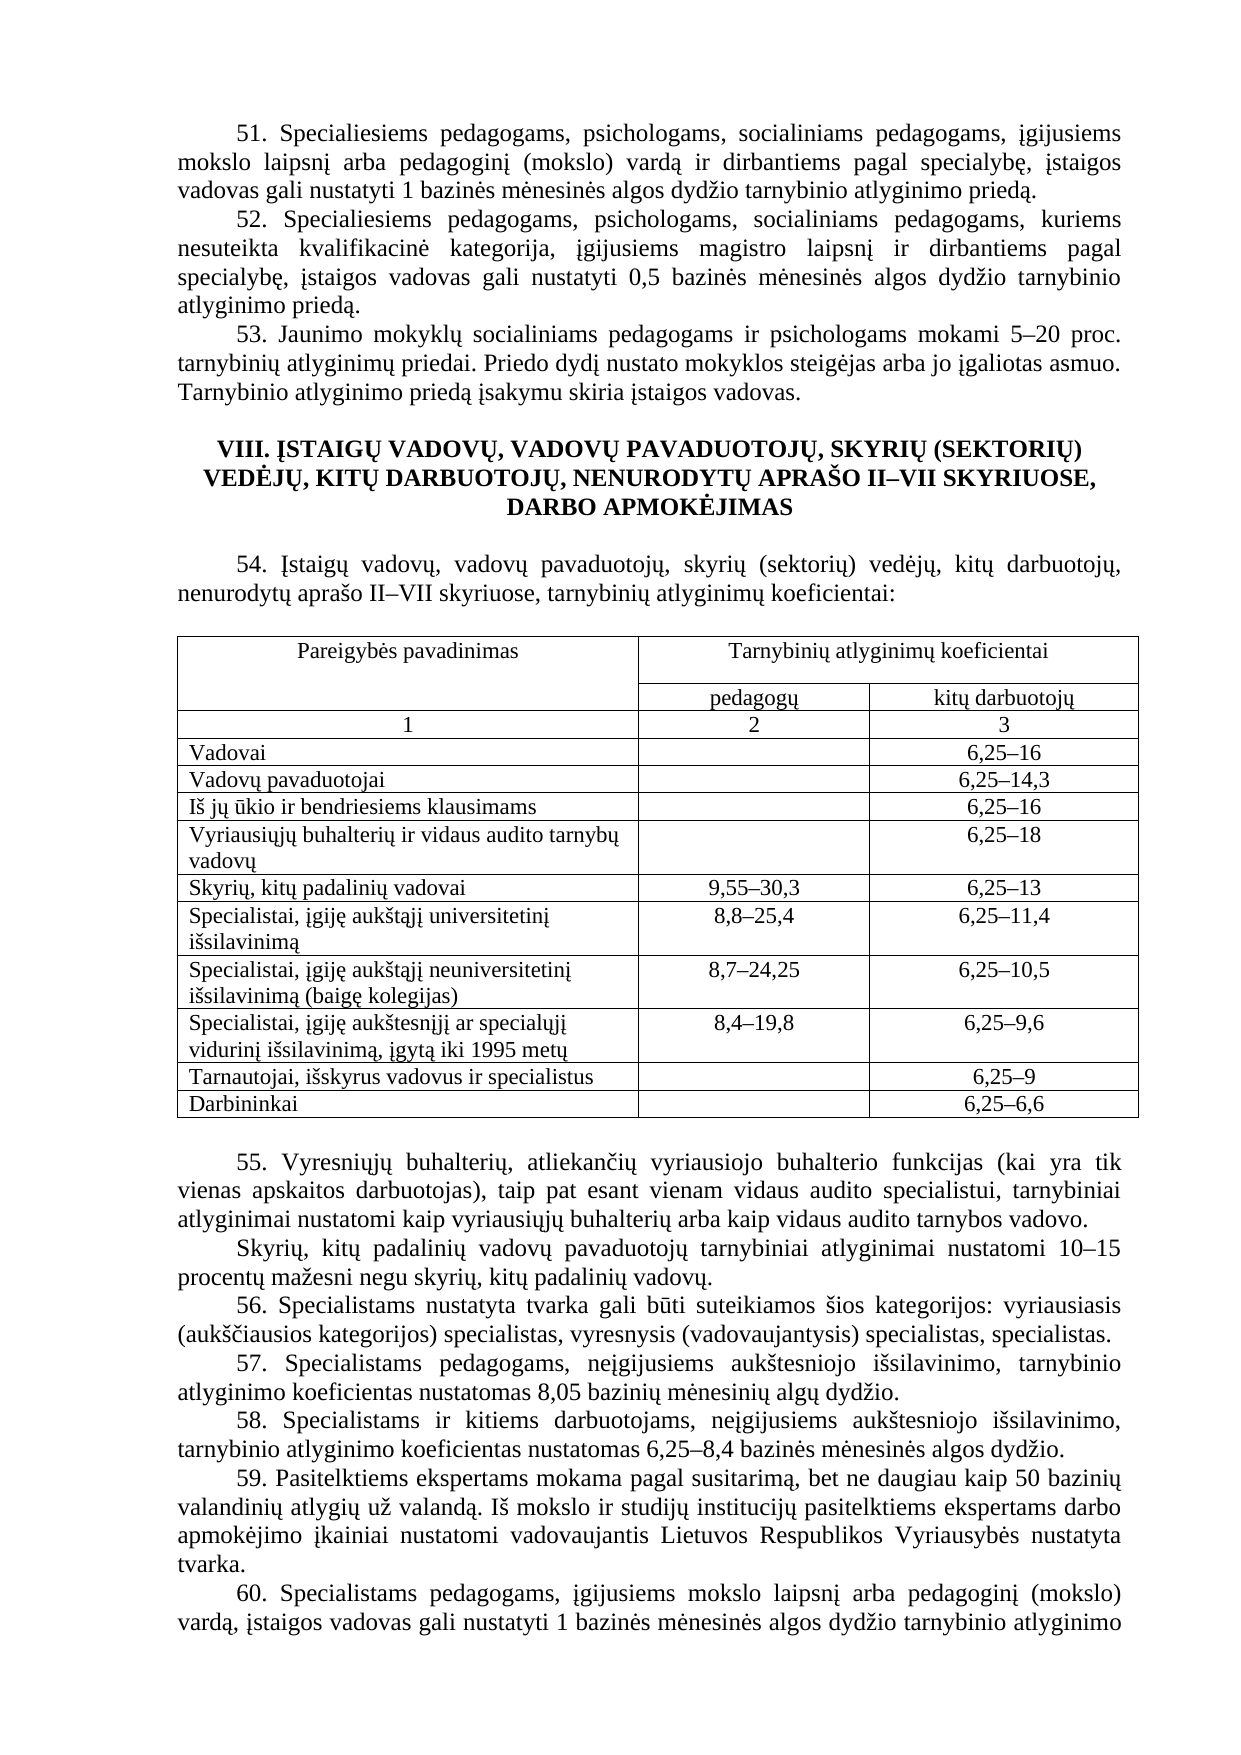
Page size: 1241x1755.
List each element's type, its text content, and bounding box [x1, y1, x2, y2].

text 55. Vyresniųjų buhalterių, atliekančių vyriausiojo buhalterio funkcijas (kai yra tik vienas apskaitos darbuotojas), taip pat esant vienam vidaus audito specialistui, tarnybiniai atlyginimai nustatomi kaip vyriausiųjų buhalterių arba kaip vidaus audito tarnybos vadovo. [177, 1147, 1122, 1233]
table_cell 6,25–10,5 [870, 956, 1138, 1008]
table_cell 6,25–16 [870, 793, 1138, 820]
text Skyrių, kitų padalinių vadovų pavaduotojų tarnybiniai atlyginimai nustatomi 10–15 procentų mažesni negu skyrių, kitų padalinių vadovų. [177, 1233, 1122, 1290]
table_cell Specialistai, įgiję aukštąjį universitetinį išsilavinimą [178, 902, 638, 954]
table_header Tarnybinių atlyginimų koeficientai [639, 637, 1138, 683]
table_cell kitų darbuotojų [870, 684, 1138, 710]
table_cell 6,25–6,6 [870, 1091, 1138, 1117]
table_cell 6,25–14,3 [870, 766, 1138, 792]
table_cell Specialistai, įgiję aukštąjį neuniversitetinį išsilavinimą (baigę kolegijas) [178, 956, 638, 1008]
table_cell 2 [639, 711, 869, 737]
table_cell Iš jų ūkio ir bendriesiems klausimams [178, 793, 638, 820]
table_cell Vyriausiųjų buhalterių ir vidaus audito tarnybų vadovų [178, 821, 638, 873]
text 52. Specialiesiems pedagogams, psichologams, socialiniams pedagogams, kuriems nesuteikta kvalifikacinė kategorija, įgijusiems magistro laipsnį ir dirbantiems pagal specialybę, įstaigos vadovas gali nustatyti 0,5 bazinės mėnesinės algos dydžio tarnybinio atlyginimo priedą. [177, 204, 1122, 319]
table_cell [639, 739, 869, 765]
table_cell 6,25–9 [870, 1063, 1138, 1089]
text 58. Specialistams ir kitiems darbuotojams, neįgijusiems aukštesniojo išsilavinimo, tarnybinio atlyginimo koeficientas nustatomas 6,25–8,4 bazinės mėnesinės algos dydžio. [177, 1405, 1122, 1463]
text 53. Jaunimo mokyklų socialiniams pedagogams ir psichologams mokami 5–20 proc. tarnybinių atlyginimų priedai. Priedo dydį nustato mokyklos steigėjas arba jo įgaliotas asmuo. Tarnybinio atlyginimo priedą įsakymu skiria įstaigos vadovas. [177, 319, 1122, 406]
table_cell 8,4–19,8 [639, 1009, 869, 1062]
table_cell pedagogų [639, 684, 869, 710]
text 56. Specialistams nustatyta tvarka gali būti suteikiamos šios kategorijos: vyriausiasis (aukščiausios kategorijos) specialistas, vyresnysis (vadovaujantysis) specialistas, specialistas. [177, 1290, 1122, 1348]
text 51. Specialiesiems pedagogams, psichologams, socialiniams pedagogams, įgijusiems mokslo laipsnį arba pedagoginį (mokslo) vardą ir dirbantiems pagal specialybę, įstaigos vadovas gali nustatyti 1 bazinės mėnesinės algos dydžio tarnybinio atlyginimo priedą. [177, 118, 1122, 204]
text VIII. ĮSTAIGŲ VADOVŲ, VADOVŲ PAVADUOTOJŲ, SKYRIŲ (SEKTORIŲ) VEDĖJŲ, KITŲ DARBUOTOJŲ, NENURODYTŲ APRAŠO II–VII SKYRIUOSE, DARBO APMOKĖJIMAS [177, 434, 1122, 521]
table_cell Vadovų pavaduotojai [178, 766, 638, 792]
table_cell 6,25–11,4 [870, 902, 1138, 954]
table_cell Skyrių, kitų padalinių vadovai [178, 875, 638, 901]
table_cell 1 [178, 711, 638, 737]
table_cell [639, 766, 869, 792]
text 60. Specialistams pedagogams, įgijusiems mokslo laipsnį arba pedagoginį (mokslo) vardą, įstaigos vadovas gali nustatyti 1 bazinės mėnesinės algos dydžio tarnybinio atlyginimo [177, 1578, 1122, 1635]
table_cell Tarnautojai, išskyrus vadovus ir specialistus [178, 1063, 638, 1089]
text 54. Įstaigų vadovų, vadovų pavaduotojų, skyrių (sektorių) vedėjų, kitų darbuotojų, nenurodytų aprašo II–VII skyriuose, tarnybinių atlyginimų koeficientai: [177, 549, 1122, 607]
table_header Pareigybės pavadinimas [178, 637, 638, 710]
table_cell 8,8–25,4 [639, 902, 869, 954]
table_cell Specialistai, įgiję aukštesnįjį ar specialųjį vidurinį išsilavinimą, įgytą iki 1995 metų [178, 1009, 638, 1062]
table_cell 8,7–24,25 [639, 956, 869, 1008]
table_cell 6,25–13 [870, 875, 1138, 901]
table_cell 3 [870, 711, 1138, 737]
text 57. Specialistams pedagogams, neįgijusiems aukštesniojo išsilavinimo, tarnybinio atlyginimo koeficientas nustatomas 8,05 bazinių mėnesinių algų dydžio. [177, 1348, 1122, 1405]
text 59. Pasitelktiems ekspertams mokama pagal susitarimą, bet ne daugiau kaip 50 bazinių valandinių atlygių už valandą. Iš mokslo ir studijų institucijų pasitelktiems ekspertams darbo apmokėjimo įkainiai nustatomi vadovaujantis Lietuvos Respublikos Vyriausybės nustatyta tvarka. [177, 1463, 1122, 1578]
table_cell 6,25–16 [870, 739, 1138, 765]
table_cell 6,25–18 [870, 821, 1138, 873]
table_cell Vadovai [178, 739, 638, 765]
table_cell 6,25–9,6 [870, 1009, 1138, 1062]
table_cell 9,55–30,3 [639, 875, 869, 901]
table_cell [639, 793, 869, 820]
table_cell Darbininkai [178, 1091, 638, 1117]
table_cell [639, 1063, 869, 1089]
table_cell [639, 821, 869, 873]
table_cell [639, 1091, 869, 1117]
